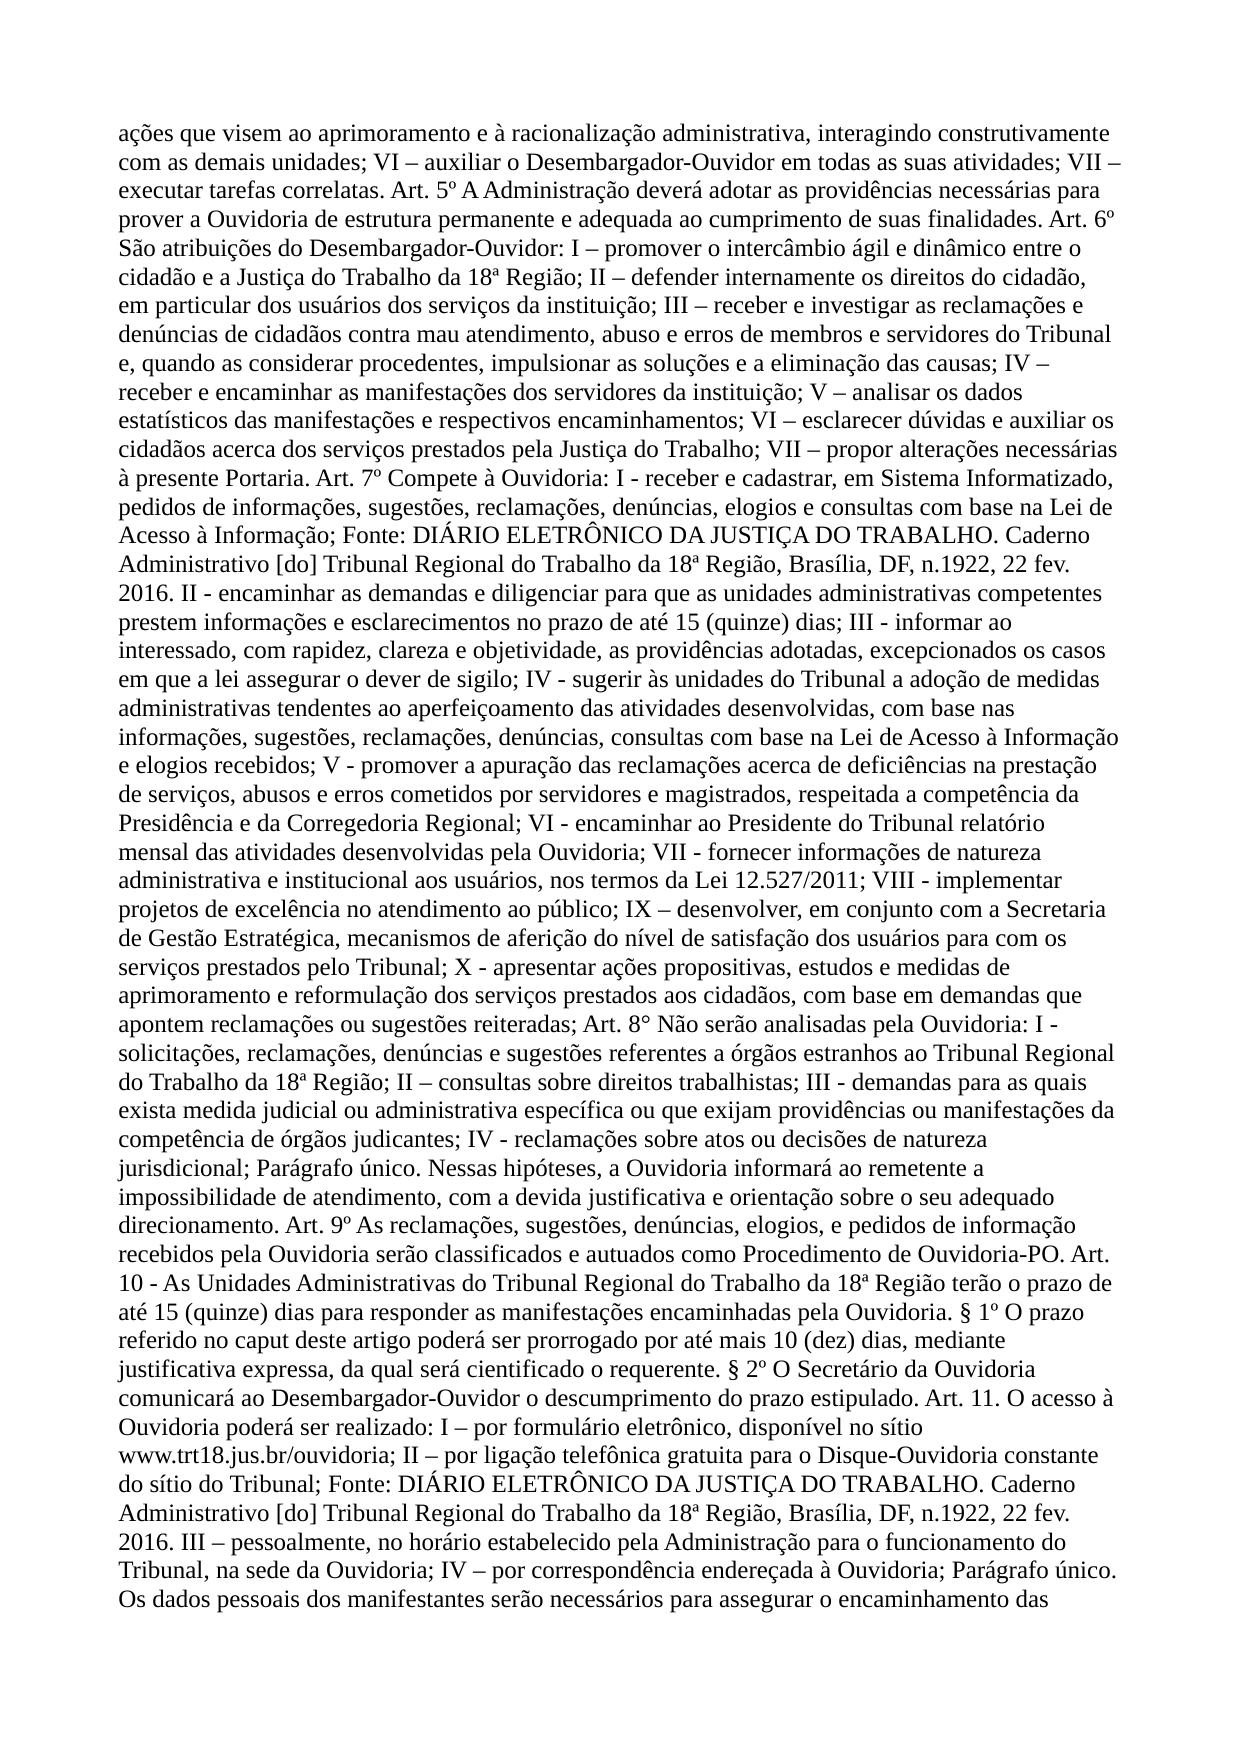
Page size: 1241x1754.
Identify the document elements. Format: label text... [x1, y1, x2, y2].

text ações que visem ao aprimoramento e à racionalização administrativa, interagindo construtivamente com as demais unidades; VI – auxiliar o Desembargador-Ouvidor em todas as suas atividades; VII – executar tarefas correlatas. Art. 5º A Administração deverá adotar as providências necessárias para prover a Ouvidoria de estrutura permanente e adequada ao cumprimento de suas finalidades. Art. 6º São atribuições do Desembargador-Ouvidor: I – promover o intercâmbio ágil e dinâmico entre o cidadão e a Justiça do Trabalho da 18ª Região; II – defender internamente os direitos do cidadão, em particular dos usuários dos serviços da instituição; III – receber e investigar as reclamações e denúncias de cidadãos contra mau atendimento, abuso e erros de membros e servidores do Tribunal e, quando as considerar procedentes, impulsionar as soluções e a eliminação das causas; IV – receber e encaminhar as manifestações dos servidores da instituição; V – analisar os dados estatísticos das manifestações e respectivos encaminhamentos; VI – esclarecer dúvidas e auxiliar os cidadãos acerca dos serviços prestados pela Justiça do Trabalho; VII – propor alterações necessárias à presente Portaria. Art. 7º Compete à Ouvidoria: I - receber e cadastrar, em Sistema Informatizado, pedidos de informações, sugestões, reclamações, denúncias, elogios e consultas com base na Lei de Acesso à Informação; Fonte: DIÁRIO ELETRÔNICO DA JUSTIÇA DO TRABALHO. Caderno Administrativo [do] Tribunal Regional do Trabalho da 18ª Região, Brasília, DF, n.1922, 22 fev. 2016. II - encaminhar as demandas e diligenciar para que as unidades administrativas competentes prestem informações e esclarecimentos no prazo de até 15 (quinze) dias; III - informar ao interessado, com rapidez, clareza e objetividade, as providências adotadas, excepcionados os casos em que a lei assegurar o dever de sigilo; IV - sugerir às unidades do Tribunal a adoção de medidas administrativas tendentes ao aperfeiçoamento das atividades desenvolvidas, com base nas informações, sugestões, reclamações, denúncias, consultas com base na Lei de Acesso à Informação e elogios recebidos; V - promover a apuração das reclamações acerca de deficiências na prestação de serviços, abusos e erros cometidos por servidores e magistrados, respeitada a competência da Presidência e da Corregedoria Regional; VI - encaminhar ao Presidente do Tribunal relatório mensal das atividades desenvolvidas pela Ouvidoria; VII - fornecer informações de natureza administrativa e institucional aos usuários, nos termos da Lei 12.527/2011; VIII - implementar projetos de excelência no atendimento ao público; IX – desenvolver, em conjunto com a Secretaria de Gestão Estratégica, mecanismos de aferição do nível de satisfação dos usuários para com os serviços prestados pelo Tribunal; X - apresentar ações propositivas, estudos e medidas de aprimoramento e reformulação dos serviços prestados aos cidadãos, com base em demandas que apontem reclamações ou sugestões reiteradas; Art. 8° Não serão analisadas pela Ouvidoria: I - solicitações, reclamações, denúncias e sugestões referentes a órgãos estranhos ao Tribunal Regional do Trabalho da 18ª Região; II – consultas sobre direitos trabalhistas; III - demandas para as quais exista medida judicial ou administrativa específica ou que exijam providências ou manifestações da competência de órgãos judicantes; IV - reclamações sobre atos ou decisões de natureza jurisdicional; Parágrafo único. Nessas hipóteses, a Ouvidoria informará ao remetente a impossibilidade de atendimento, com a devida justificativa e orientação sobre o seu adequado direcionamento. Art. 9º As reclamações, sugestões, denúncias, elogios, e pedidos de informação recebidos pela Ouvidoria serão classificados e autuados como Procedimento de Ouvidoria-PO. Art. 10 - As Unidades Administrativas do Tribunal Regional do Trabalho da 18ª Região terão o prazo de até 15 (quinze) dias para responder as manifestações encaminhadas pela Ouvidoria. § 1º O prazo referido no caput deste artigo poderá ser prorrogado por até mais 10 (dez) dias, mediante justificativa expressa, da qual será cientificado o requerente. § 2º O Secretário da Ouvidoria comunicará ao Desembargador-Ouvidor o descumprimento do prazo estipulado. Art. 11. O acesso à Ouvidoria poderá ser realizado: I – por formulário eletrônico, disponível no sítio www.trt18.jus.br/ouvidoria; II – por ligação telefônica gratuita para o Disque-Ouvidoria constante do sítio do Tribunal; Fonte: DIÁRIO ELETRÔNICO DA JUSTIÇA DO TRABALHO. Caderno Administrativo [do] Tribunal Regional do Trabalho da 18ª Região, Brasília, DF, n.1922, 22 fev. 2016. III – pessoalmente, no horário estabelecido pela Administração para o funcionamento do Tribunal, na sede da Ouvidoria; IV – por correspondência endereçada à Ouvidoria; Parágrafo único. Os dados pessoais dos manifestantes serão necessários para assegurar o encaminhamento das [118, 118, 1122, 1613]
